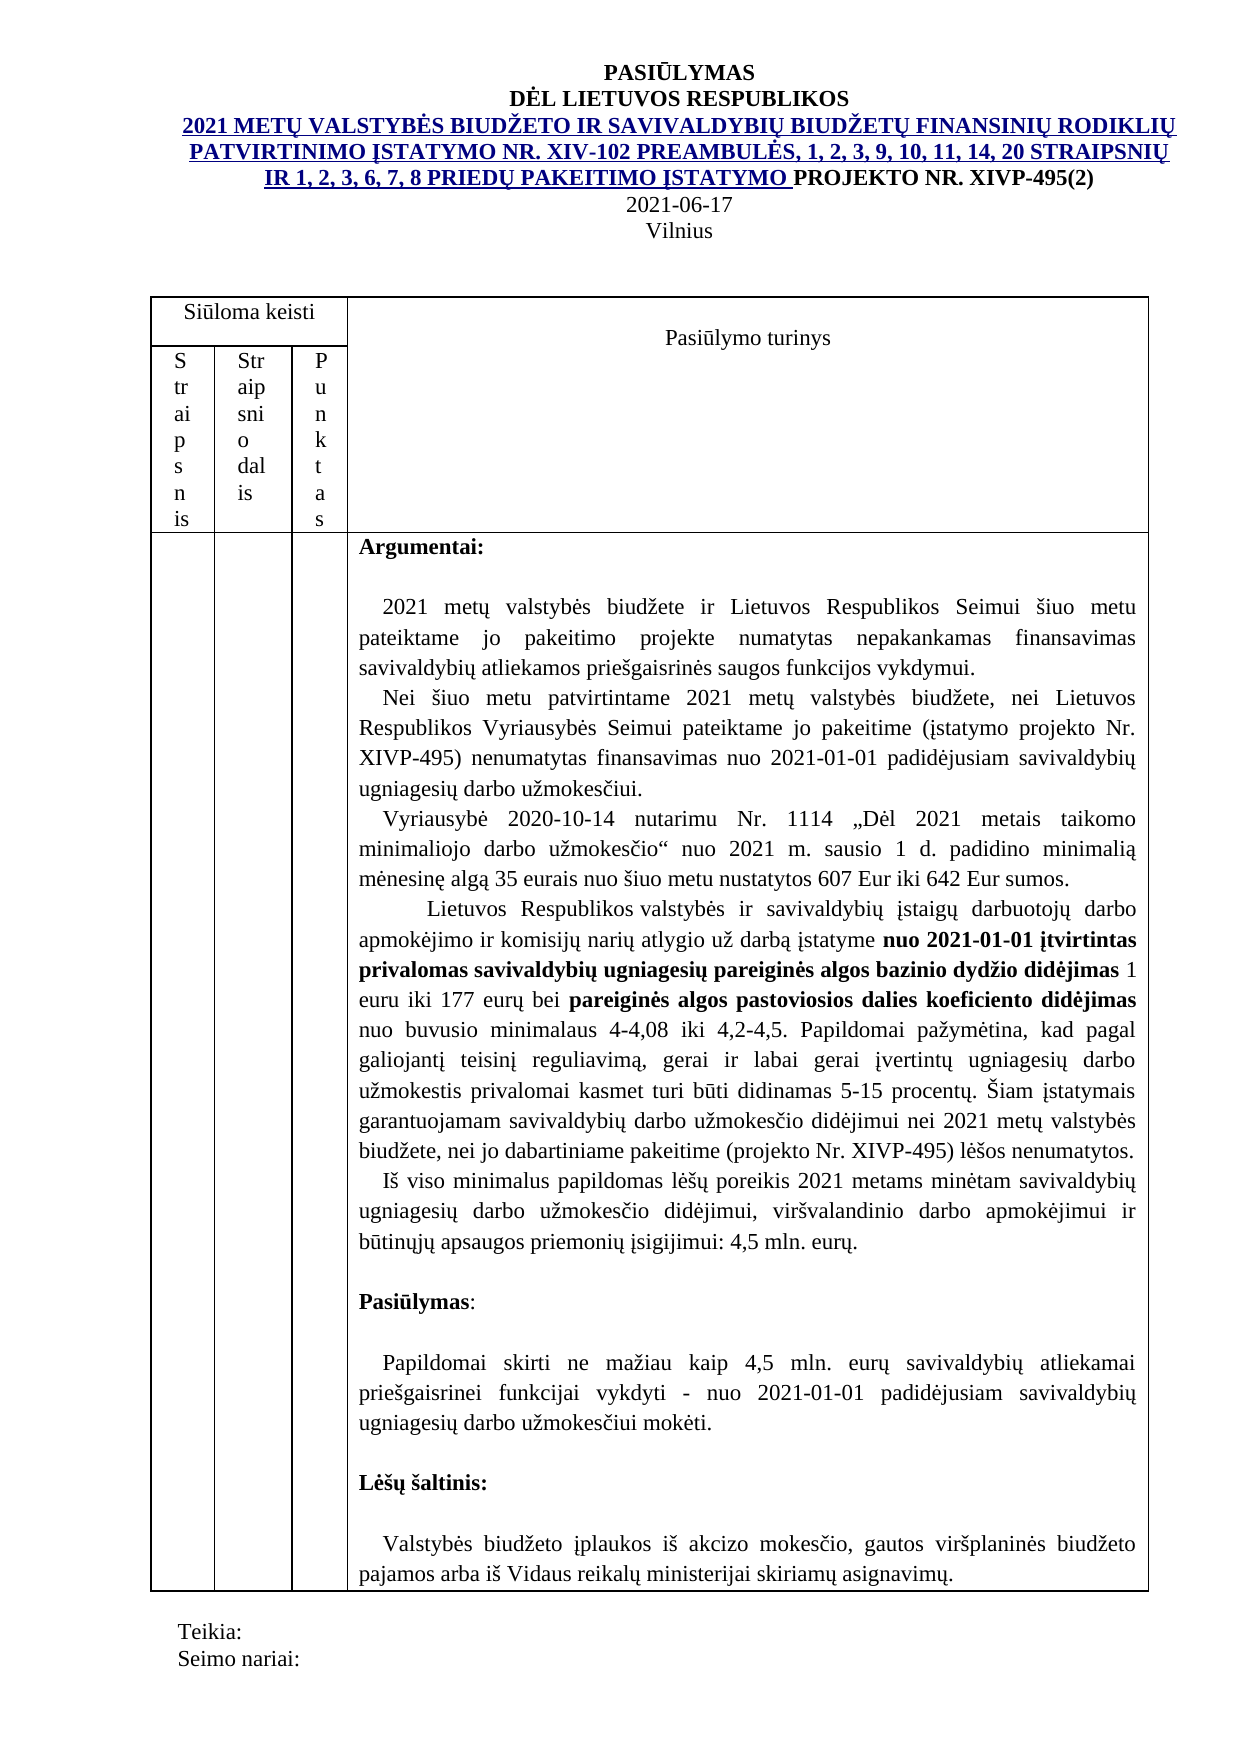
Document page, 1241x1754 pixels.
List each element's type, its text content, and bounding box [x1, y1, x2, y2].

table_cell Straipsnis [152, 347, 214, 531]
table_cell Argumentai: 2021 metų valstybės biudžete ir Lietuvos Respublikos Seimui šiuo metu pateiktame jo pakeitimo projekte numatytas nepakankamas finansavimas savivaldybių atliekamos priešgaisrinės saugos funkcijos vykdymui. Nei šiuo metu patvirtintame 2021 metų valstybės biudžete, nei Lietuvos Respublikos Vyriausybės Seimui pateiktame jo pakeitime (įstatymo projekto Nr. XIVP-495) nenumatytas finansavimas nuo 2021-01-01 padidėjusiam savivaldybių ugniagesių darbo užmokesčiui. Vyriausybė 2020-10-14 nutarimu Nr. 1114 „Dėl 2021 metais taikomo minimaliojo darbo užmokesčio“ nuo 2021 m. sausio 1 d. padidino minimalią mėnesinę algą 35 eurais nuo šiuo metu nustatytos 607 Eur iki 642 Eur sumos. Lietuvos Respublikos valstybės ir savivaldybių įstaigų darbuotojų darbo apmokėjimo ir komisijų narių atlygio už darbą įstatyme nuo 2021-01-01 įtvirtintas privalomas savivaldybių ugniagesių pareiginės algos bazinio dydžio didėjimas 1 euru iki 177 eurų bei pareiginės algos pastoviosios dalies koeficiento didėjimas nuo buvusio minimalaus 4-4,08 iki 4,2-4,5. Papildomai pažymėtina, kad pagal galiojantį teisinį reguliavimą, gerai ir labai gerai įvertintų ugniagesių darbo užmokestis privalomai kasmet turi būti didinamas 5-15 procentų. Šiam įstatymais garantuojamam savivaldybių darbo užmokesčio didėjimui nei 2021 metų valstybės biudžete, nei jo dabartiniame pakeitime (projekto Nr. XIVP-495) lėšos nenumatytos. Iš viso minimalus papildomas lėšų poreikis 2021 metams minėtam savivaldybių ugniagesių darbo užmokesčio didėjimui, viršvalandinio darbo apmokėjimui ir būtinųjų apsaugos priemonių įsigijimui: 4,5 mln. eurų. Pasiūlymas: Papildomai skirti ne mažiau kaip 4,5 mln. eurų savivaldybių atliekamai priešgaisrinei funkcijai vykdyti - nuo 2021-01-01 padidėjusiam savivaldybių ugniagesių darbo užmokesčiui mokėti. Lėšų šaltinis: Valstybės biudžeto įplaukos iš akcizo mokesčio, gautos viršplaninės biudžeto pajamos arba iš Vidaus reikalų ministerijai skiriamų asignavimų. [348, 533, 1148, 1590]
text 2021-06-17 [177, 191, 1181, 217]
table_cell Punktas [293, 347, 347, 531]
table_cell Straipsnio dalis [215, 347, 291, 531]
table_header Siūloma keisti [152, 298, 347, 345]
table_cell [293, 533, 347, 1590]
text Teikia: [177, 1618, 1181, 1644]
text 2021 metų valstybės biudžeto ir savivaldybių biudžetų finansinių rodiklių patvirtinimo įstatymo Nr. XIV-102 preambulės, 1, 2, 3, 9, 10, 11, 14, 20 straipsnių ir 1, 2, 3, 6, 7, 8 priedų pakeitimo įstatymo PROJEKTO NR. XIVP-495(2) [177, 112, 1181, 191]
text PASIŪLYMAS [177, 59, 1181, 85]
table_cell [152, 533, 214, 1590]
table_cell [215, 533, 291, 1590]
table_header Pasiūlymo turinys [348, 298, 1148, 531]
text Vilnius [177, 217, 1181, 243]
text Seimo nariai: [177, 1644, 1181, 1671]
text DĖL LIETUVOS RESPUBLIKOS [177, 85, 1181, 112]
